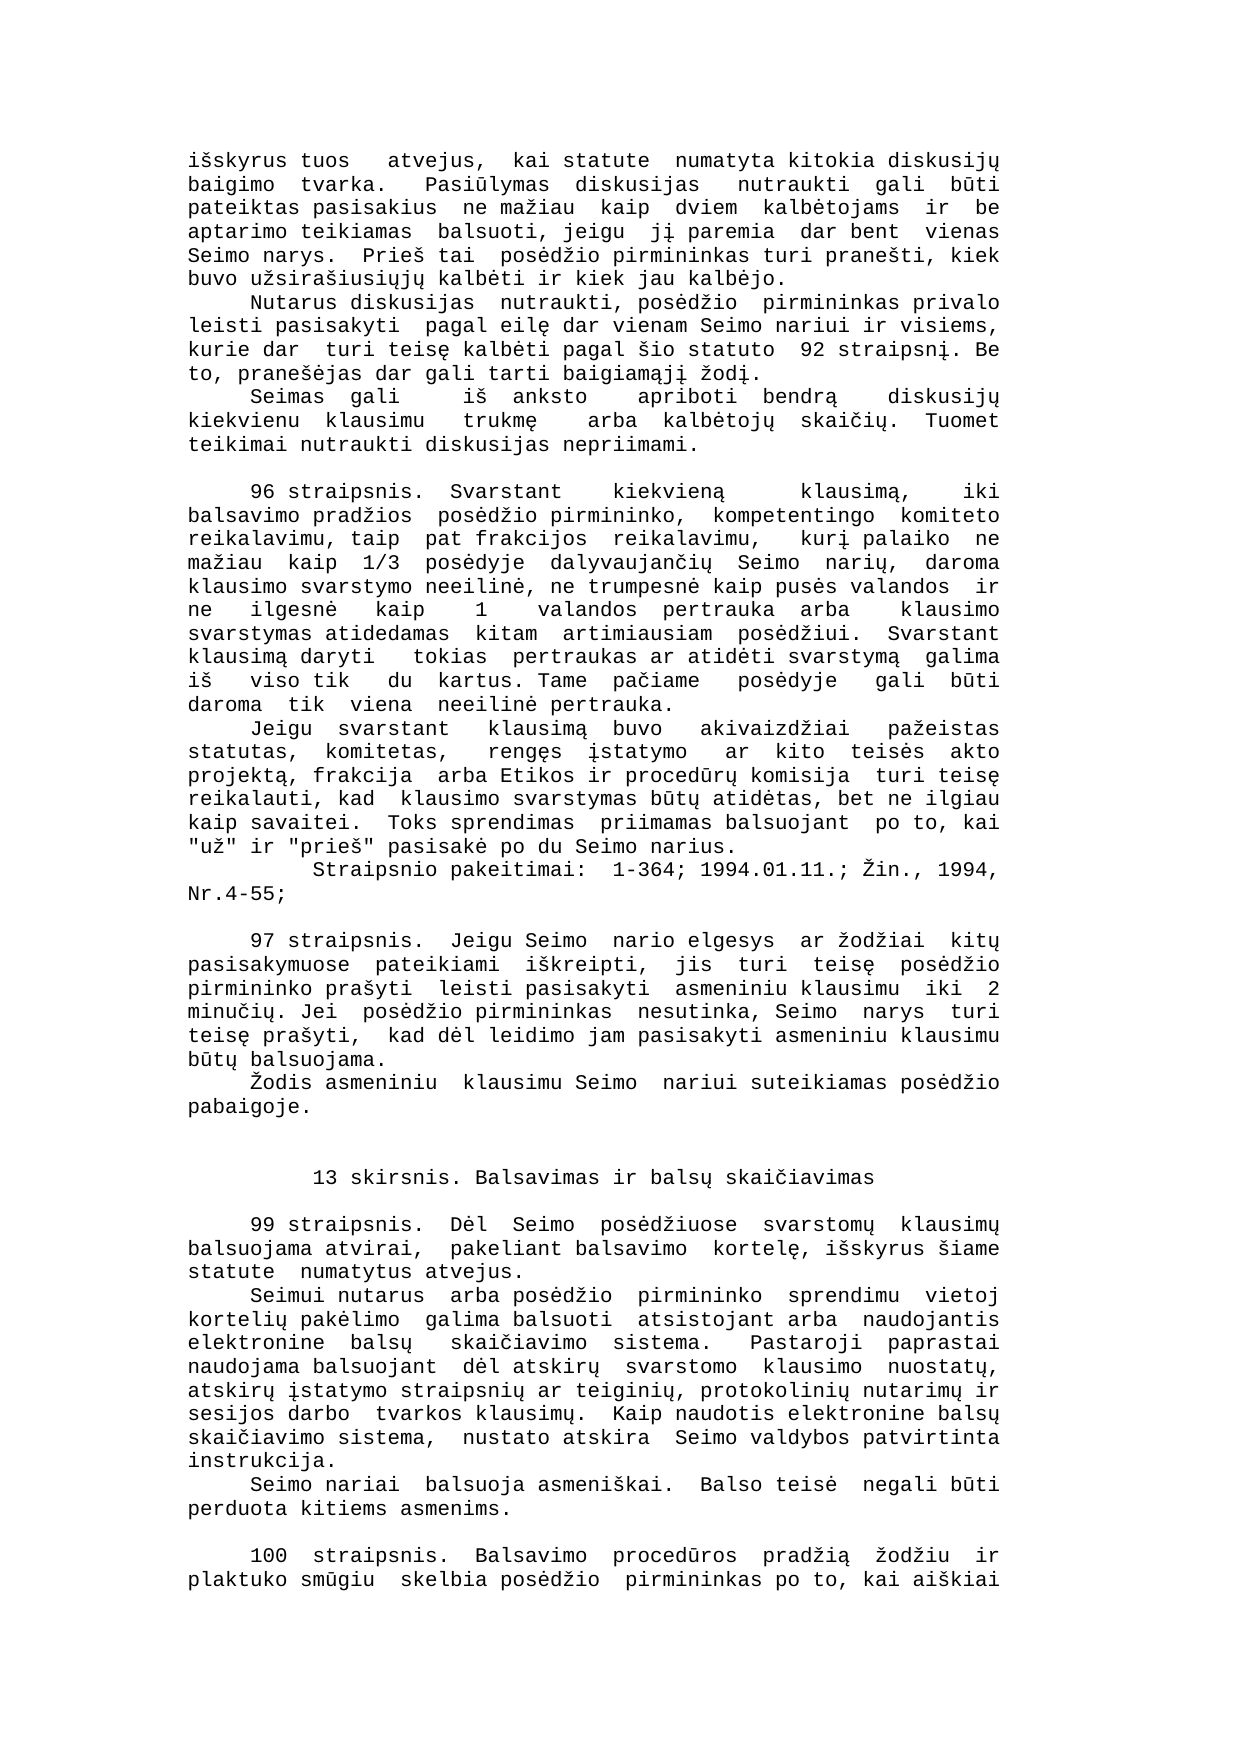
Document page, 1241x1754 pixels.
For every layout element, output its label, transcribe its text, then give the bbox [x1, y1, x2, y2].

text kaip savaitei. Toks sprendimas priimamas balsuojant po to, kai [187, 812, 1053, 836]
text elektronine balsų skaičiavimo sistema. Pastaroji paprastai [187, 1332, 1053, 1356]
text balsavimo pradžios posėdžio pirmininko, kompetentingo komiteto [187, 505, 1053, 528]
text kurie dar turi teisę kalbėti pagal šio statuto 92 straipsnį. Be [187, 339, 1053, 363]
text pabaigoje. [187, 1096, 1053, 1119]
text Seimo narys. Prieš tai posėdžio pirmininkas turi pranešti, kiek [187, 244, 1053, 268]
text minučių. Jei posėdžio pirmininkas nesutinka, Seimo narys turi [187, 1001, 1053, 1025]
text Jeigu svarstant klausimą buvo akivaizdžiai pažeistas [187, 717, 1053, 741]
text būtų balsuojama. [187, 1048, 1053, 1072]
text ne ilgesnė kaip 1 valandos pertrauka arba klausimo [187, 599, 1053, 623]
text Seimo nariai balsuoja asmeniškai. Balso teisė negali būti [187, 1474, 1053, 1498]
text statute numatytus atvejus. [187, 1261, 1053, 1285]
text Nr.4-55; [187, 883, 1053, 907]
text 13 skirsnis. Balsavimas ir balsų skaičiavimas [187, 1167, 1053, 1190]
text pasisakymuose pateikiami iškreipti, jis turi teisę posėdžio [187, 954, 1053, 978]
text plaktuko smūgiu skelbia posėdžio pirmininkas po to, kai aiškiai [187, 1569, 1053, 1592]
text aptarimo teikiamas balsuoti, jeigu jį paremia dar bent vienas [187, 221, 1053, 244]
text pateiktas pasisakius ne mažiau kaip dviem kalbėtojams ir be [187, 197, 1053, 221]
text teisę prašyti, kad dėl leidimo jam pasisakyti asmeniniu klausimu [187, 1025, 1053, 1048]
text leisti pasisakyti pagal eilę dar vienam Seimo nariui ir visiems, [187, 316, 1053, 339]
text balsuojama atvirai, pakeliant balsavimo kortelę, išskyrus šiame [187, 1238, 1053, 1261]
text iš viso tik du kartus. Tame pačiame posėdyje gali būti [187, 670, 1053, 694]
text kortelių pakėlimo galima balsuoti atsistojant arba naudojantis [187, 1309, 1053, 1332]
text reikalavimu, taip pat frakcijos reikalavimu, kurį palaiko ne [187, 528, 1053, 552]
text sesijos darbo tvarkos klausimų. Kaip naudotis elektronine balsų [187, 1403, 1053, 1427]
text atskirų įstatymo straipsnių ar teiginių, protokolinių nutarimų ir [187, 1379, 1053, 1403]
text Nutarus diskusijas nutraukti, posėdžio pirmininkas privalo [187, 292, 1053, 316]
text 99 straipsnis. Dėl Seimo posėdžiuose svarstomų klausimų [187, 1214, 1053, 1238]
text Straipsnio pakeitimai: 1-364; 1994.01.11.; Žin., 1994, [187, 859, 1053, 883]
text 96 straipsnis. Svarstant kiekvieną klausimą, iki [187, 481, 1053, 505]
text to, pranešėjas dar gali tarti baigiamąjį žodį. [187, 363, 1053, 386]
text teikimai nutraukti diskusijas nepriimami. [187, 434, 1053, 457]
text klausimo svarstymo neeilinė, ne trumpesnė kaip pusės valandos ir [187, 576, 1053, 599]
text "už" ir "prieš" pasisakė po du Seimo narius. [187, 836, 1053, 859]
text Žodis asmeniniu klausimu Seimo nariui suteikiamas posėdžio [187, 1072, 1053, 1096]
text baigimo tvarka. Pasiūlymas diskusijas nutraukti gali būti [187, 174, 1053, 197]
text 97 straipsnis. Jeigu Seimo nario elgesys ar žodžiai kitų [187, 930, 1053, 954]
text skaičiavimo sistema, nustato atskira Seimo valdybos patvirtinta [187, 1427, 1053, 1451]
text išskyrus tuos atvejus, kai statute numatyta kitokia diskusijų [187, 150, 1053, 174]
text svarstymas atidedamas kitam artimiausiam posėdžiui. Svarstant [187, 623, 1053, 647]
text reikalauti, kad klausimo svarstymas būtų atidėtas, bet ne ilgiau [187, 788, 1053, 812]
text mažiau kaip 1/3 posėdyje dalyvaujančių Seimo narių, daroma [187, 552, 1053, 576]
text statutas, komitetas, rengęs įstatymo ar kito teisės akto [187, 741, 1053, 765]
text 100 straipsnis. Balsavimo procedūros pradžią žodžiu ir [187, 1545, 1053, 1569]
text naudojama balsuojant dėl atskirų svarstomo klausimo nuostatų, [187, 1356, 1053, 1379]
text daroma tik viena neeilinė pertrauka. [187, 694, 1053, 717]
text instrukcija. [187, 1451, 1053, 1474]
text buvo užsirašiusiųjų kalbėti ir kiek jau kalbėjo. [187, 268, 1053, 292]
text klausimą daryti tokias pertraukas ar atidėti svarstymą galima [187, 647, 1053, 670]
text kiekvienu klausimu trukmę arba kalbėtojų skaičių. Tuomet [187, 410, 1053, 434]
text Seimui nutarus arba posėdžio pirmininko sprendimu vietoj [187, 1285, 1053, 1309]
text Seimas gali iš anksto apriboti bendrą diskusijų [187, 386, 1053, 410]
text projektą, frakcija arba Etikos ir procedūrų komisija turi teisę [187, 765, 1053, 788]
text perduota kitiems asmenims. [187, 1498, 1053, 1521]
text pirmininko prašyti leisti pasisakyti asmeniniu klausimu iki 2 [187, 978, 1053, 1001]
